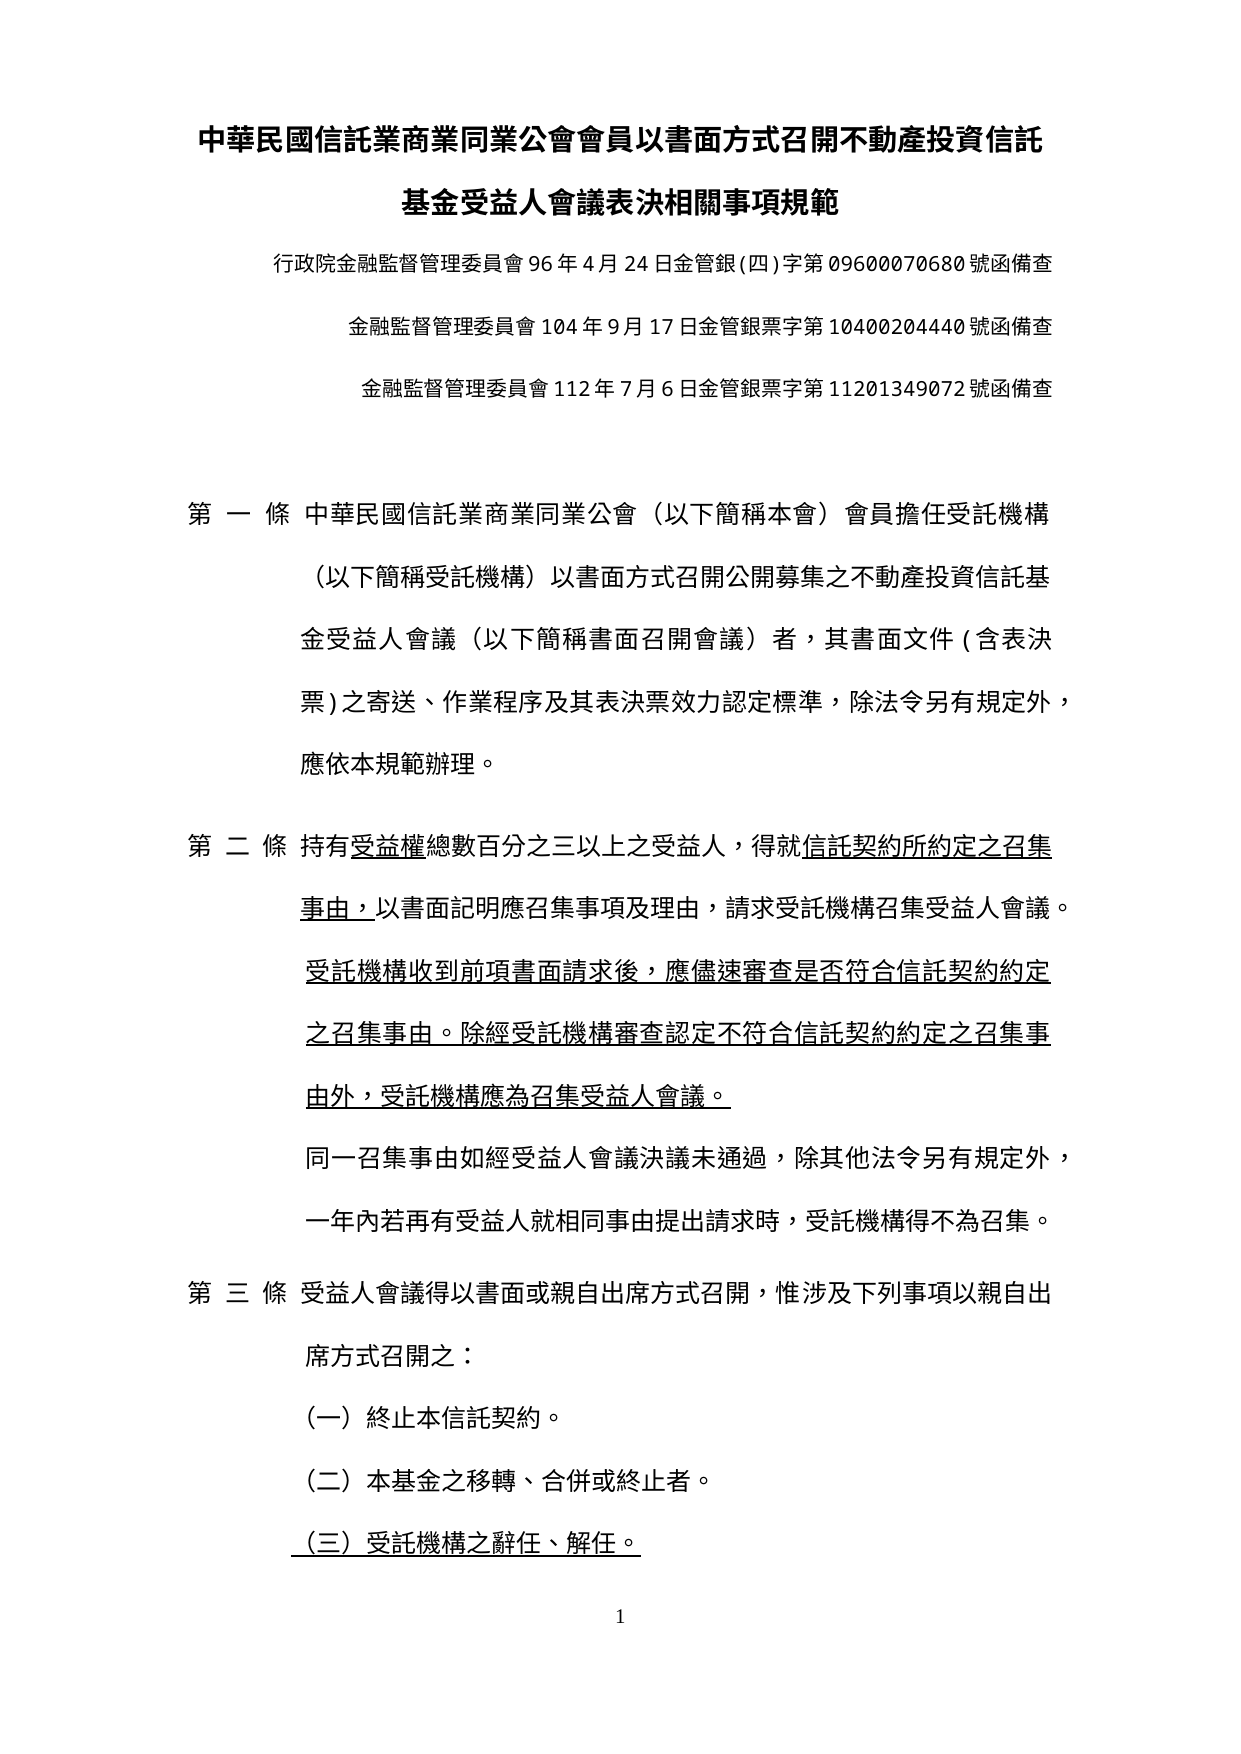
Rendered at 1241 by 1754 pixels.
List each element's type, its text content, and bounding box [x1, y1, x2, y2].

text 金融監督管理委員會104年9月17日金管銀票字第10400204440號函備查 [187, 284, 1053, 346]
text 同一召集事由如經受益人會議決議未通過，除其他法令另有規定外，一年內若再有受益人就相同事由提出請求時，受託機構得不為召集。 [306, 1115, 1053, 1240]
text 第 三 條 受益人會議得以書面或親自出席方式召開，惟涉及下列事項以親自出席方式召開之： [187, 1250, 1053, 1375]
text 金融監督管理委員會112年7月6日金管銀票字第11201349072號函備查 [306, 346, 1053, 409]
text （二）本基金之移轉、合併或終止者。 [291, 1438, 1053, 1500]
text 受託機構收到前項書面請求後，應儘速審查是否符合信託契約約定之召集事由。除經受託機構審查認定不符合信託契約約定之召集事由外，受託機構應為召集受益人會議。 [306, 927, 1053, 1115]
text 第 一 條 中華民國信託業商業同業公會（以下簡稱本會）會員擔任受託機構（以下簡稱受託機構）以書面方式召開公開募集之不動產投資信託基金受益人會議（以下簡稱書面召開會議）者，其書面文件(含表決票)之寄送、作業程序及其表決票效力認定標準，除法令另有規定外，應依本規範辦理。 [187, 471, 1053, 784]
text （三）受託機構之辭任、解任。 [291, 1500, 1053, 1563]
text 行政院金融監督管理委員會96年4月24日金管銀(四)字第09600070680號函備查 [187, 221, 1053, 284]
text （一）終止本信託契約。 [291, 1375, 1053, 1438]
text 第 二 條 持有受益權總數百分之三以上之受益人，得就信託契約所約定之召集事由，以書面記明應召集事項及理由，請求受託機構召集受益人會議。 [187, 802, 1053, 927]
text 中華民國信託業商業同業公會會員以書面方式召開不動產投資信託基金受益人會議表決相關事項規範 [187, 96, 1053, 221]
